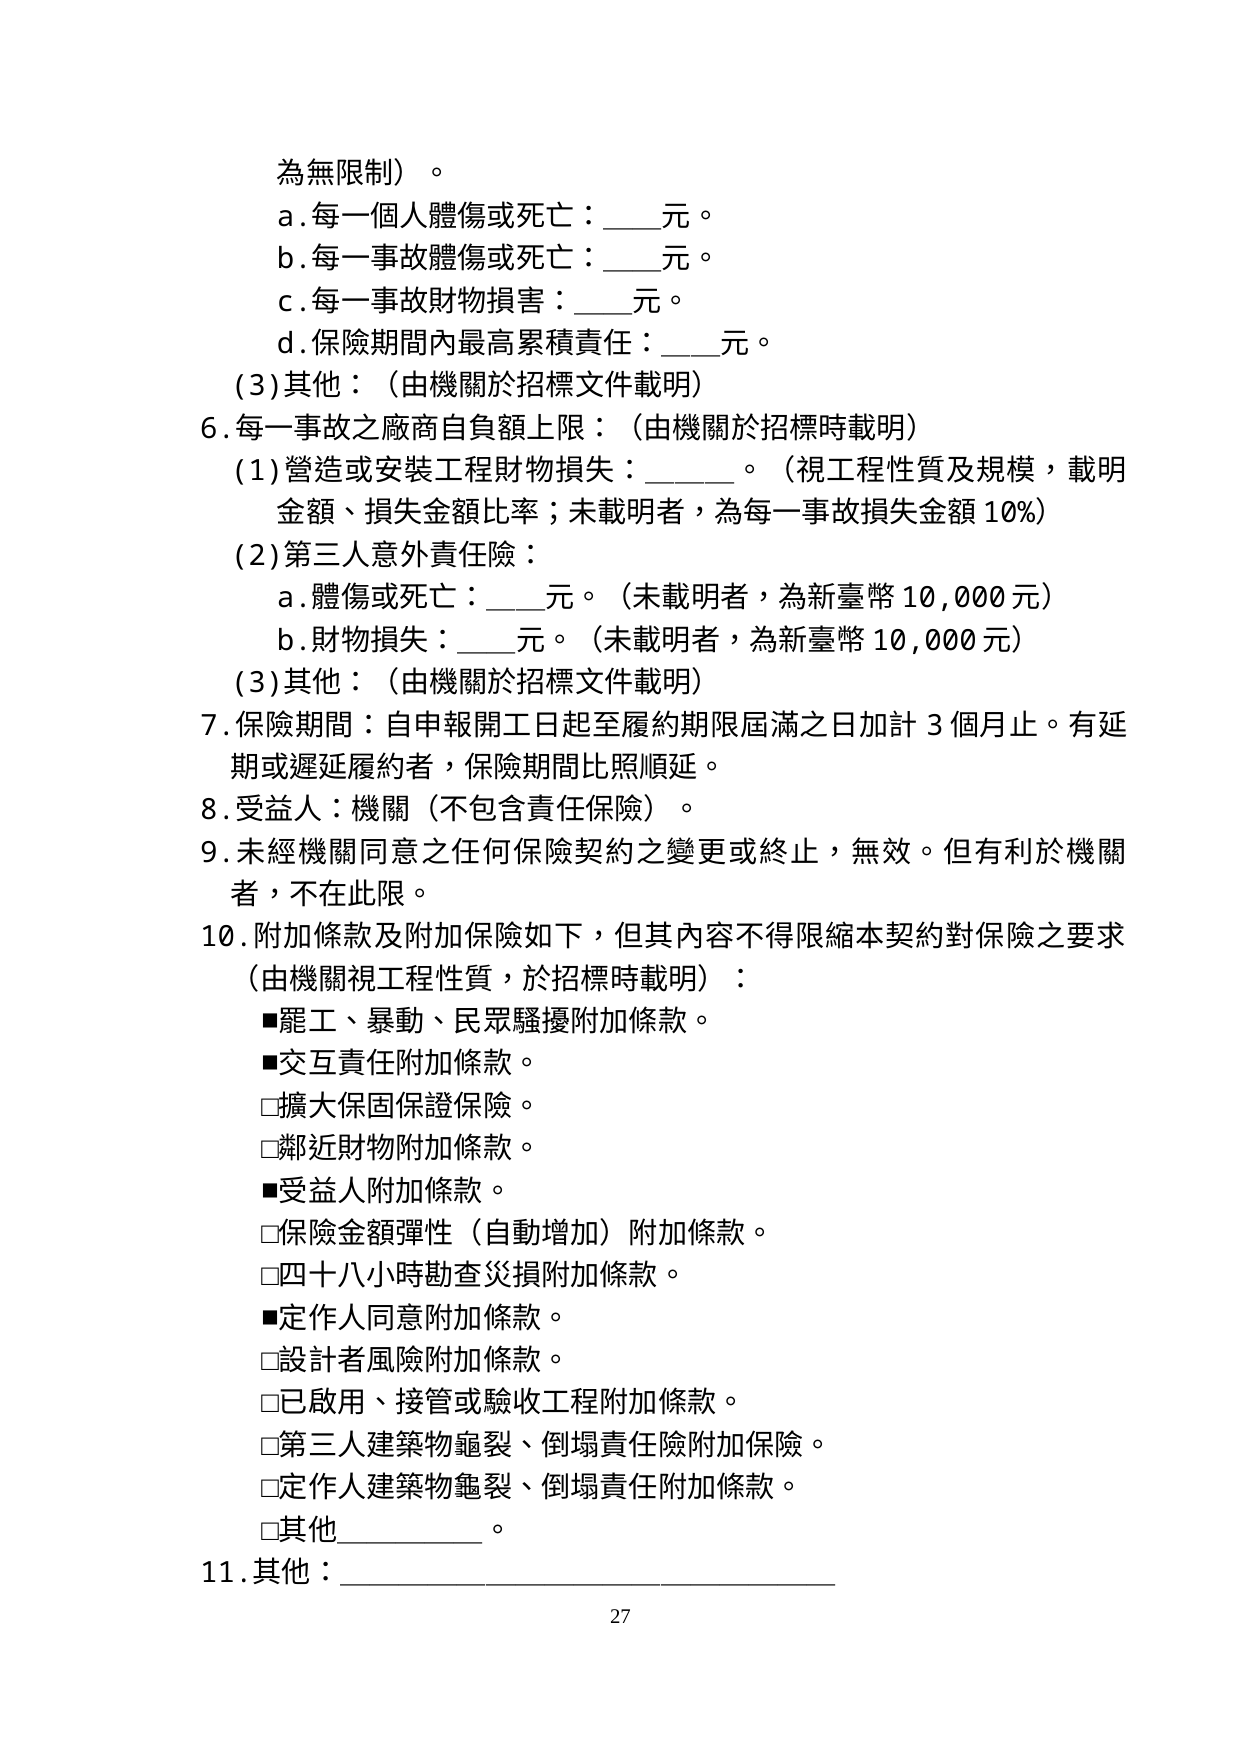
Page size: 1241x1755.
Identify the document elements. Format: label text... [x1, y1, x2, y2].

text 6.每一事故之廠商自負額上限：（由機關於招標時載明） [200, 404, 1128, 447]
text (3)其他：（由機關於招標文件載明） [231, 362, 1128, 404]
text 9.未經機關同意之任何保險契約之變更或終止，無效。但有利於機關者，不在此限。 [200, 828, 1128, 913]
text (1)營造或安裝工程財物損失：＿＿＿。（視工程性質及規模，載明金額、損失金額比率；未載明者，為每一事故損失金額10%） [231, 447, 1128, 531]
text □已啟用、接管或驗收工程附加條款。 [261, 1379, 1128, 1421]
text 10.附加條款及附加保險如下，但其內容不得限縮本契約對保險之要求（由機關視工程性質，於招標時載明）： [200, 913, 1128, 997]
text □第三人建築物龜裂、倒塌責任險附加保險。 [261, 1421, 1128, 1464]
text ■罷工、暴動、民眾騷擾附加條款。 [261, 997, 1128, 1040]
text b.每一事故體傷或死亡：＿＿元。 [277, 235, 1128, 277]
text ■定作人同意附加條款。 [261, 1294, 1128, 1337]
text 為無限制）。 [231, 150, 1128, 192]
text □四十八小時勘查災損附加條款。 [261, 1252, 1128, 1294]
text (3)其他：（由機關於招標文件載明） [231, 659, 1128, 701]
text □鄰近財物附加條款。 [261, 1125, 1128, 1167]
text □設計者風險附加條款。 [261, 1337, 1128, 1379]
text □保險金額彈性（自動增加）附加條款。 [261, 1209, 1128, 1252]
text d.保險期間內最高累積責任：＿＿元。 [277, 319, 1128, 362]
text a.體傷或死亡：＿＿元。（未載明者，為新臺幣10,000元） [277, 574, 1128, 616]
text a.每一個人體傷或死亡：＿＿元。 [277, 192, 1128, 235]
text □擴大保固保證保險。 [261, 1082, 1128, 1125]
text 11.其他：＿＿＿＿＿＿＿＿＿＿＿＿＿＿＿＿＿ [200, 1549, 1128, 1591]
text 7.保險期間：自申報開工日起至履約期限屆滿之日加計3個月止。有延期或遲延履約者，保險期間比照順延。 [200, 701, 1128, 786]
text ■受益人附加條款。 [261, 1167, 1128, 1209]
text ■交互責任附加條款。 [261, 1040, 1128, 1082]
text □定作人建築物龜裂、倒塌責任附加條款。 [261, 1464, 1128, 1506]
text b.財物損失：＿＿元。（未載明者，為新臺幣10,000元） [277, 616, 1128, 659]
text c.每一事故財物損害：＿＿元。 [277, 277, 1128, 319]
text (2)第三人意外責任險： [231, 531, 1128, 574]
text 8.受益人：機關（不包含責任保險）。 [200, 786, 1128, 828]
text □其他＿＿＿＿＿。 [261, 1506, 1128, 1549]
